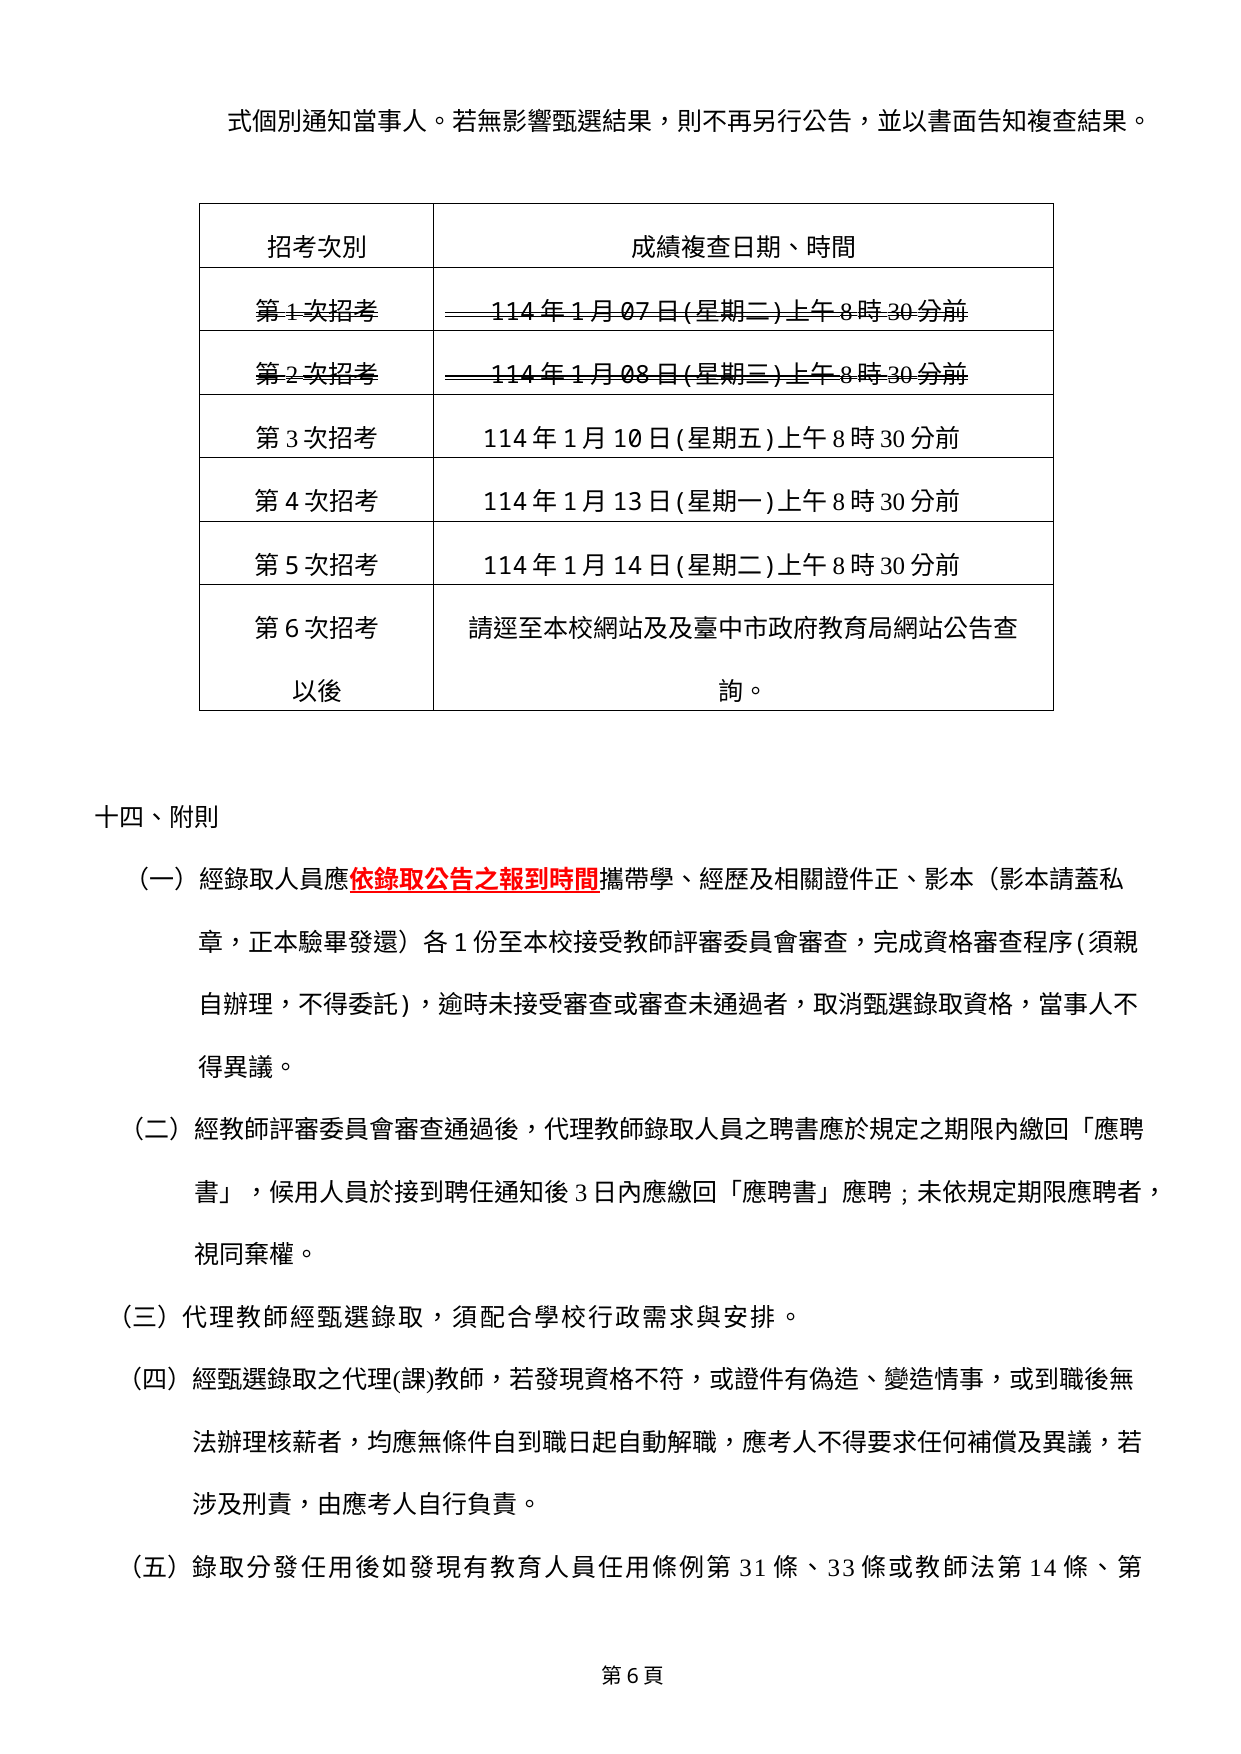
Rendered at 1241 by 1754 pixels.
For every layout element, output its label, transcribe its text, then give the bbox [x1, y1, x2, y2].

table_cell 第5次招考 [200, 522, 433, 584]
table_cell 第2次招考 [200, 331, 433, 394]
table_cell 第6次招考 以後 [200, 585, 433, 710]
text 於下列時間，憑准考證及身分證正本親自以書面向本校教務處提出申請，逾時不受理，本校於接獲申請後隨即查核，並以書面告知複查結果。本校於接獲申請後隨即查核，若成績複查結果確有影響甄選結果時，重新公告甄選結果，並以電話或掛號信函方式個別通知當事人。若無影響甄選結果，則不再另行公告，並以書面告知複查結果。 [94, 78, 1146, 141]
text （一）經錄取人員應依錄取公告之報到時間攜帶學、經歷及相關證件正、影本（影本請蓋私章，正本驗畢發還）各1份至本校接受教師評審委員會審查，完成資格審查程序(須親自辦理，不得委託)，逾時未接受審查或審查未通過者，取消甄選錄取資格，當事人不得異議。 [124, 836, 1146, 1086]
table_cell 請逕至本校網站及及臺中市政府教育局網站公告查詢。 [434, 585, 1053, 710]
table_cell 114年1月14日(星期二)上午8時30分前 [434, 522, 1053, 584]
text （四）經甄選錄取之代理(課)教師，若發現資格不符，或證件有偽造、變造情事，或到職後無法辦理核薪者，均應無條件自到職日起自動解職，應考人不得要求任何補償及異議，若涉及刑責，由應考人自行負責。 [117, 1336, 1146, 1524]
text 十四、附則 [94, 774, 1146, 836]
table_cell 114年1月08日(星期三)上午8時30分前 [434, 331, 1053, 394]
text （二）經教師評審委員會審查通過後，代理教師錄取人員之聘書應於規定之期限內繳回「應聘書」，候用人員於接到聘任通知後3日內應繳回「應聘書」應聘﹔未依規定期限應聘者，視同棄權。 [119, 1086, 1146, 1274]
table_cell 114年1月10日(星期五)上午8時30分前 [434, 395, 1053, 457]
table_cell 114年1月07日(星期二)上午8時30分前 [434, 268, 1053, 330]
table_cell 第3次招考 [200, 395, 433, 457]
table_cell 114年1月13日(星期一)上午8時30分前 [434, 458, 1053, 521]
text （五）錄取分發任用後如發現有教育人員任用條例第31條、33條或教師法第14條、第 [117, 1524, 1146, 1586]
table_header 成績複查日期、時間 [434, 204, 1053, 267]
table_cell 第4次招考 [200, 458, 433, 521]
table_cell 第1次招考 [200, 268, 433, 330]
text （三）代理教師經甄選錄取，須配合學校行政需求與安排。 [94, 1274, 1146, 1336]
table_header 招考次別 [200, 204, 433, 267]
